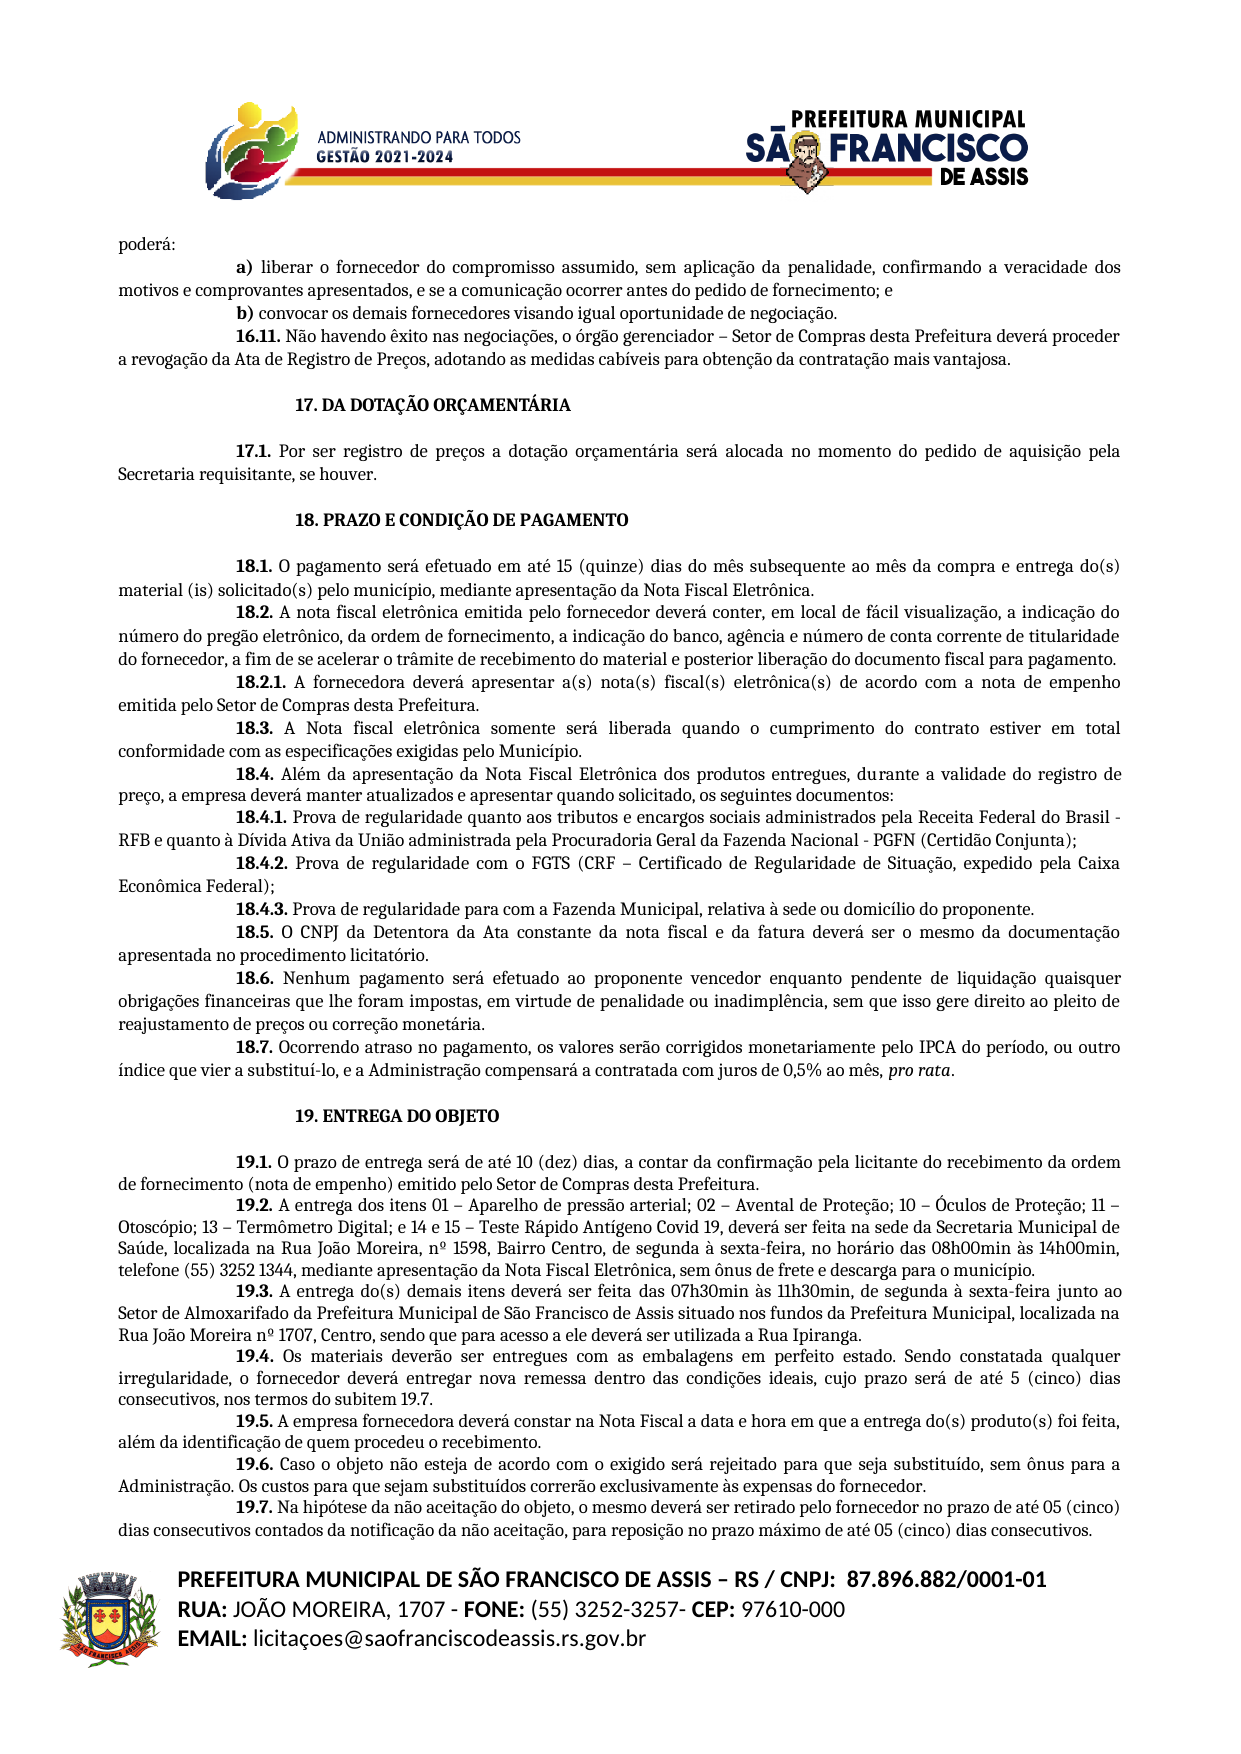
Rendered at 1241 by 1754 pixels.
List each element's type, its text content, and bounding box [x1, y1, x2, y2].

text 19.5. A empresa fornecedora deverá constar na Nota Fiscal a data e hora em que a entrega do(s) produto(s) foi feita, além da identificação de quem procedeu o recebimento. [118, 1410, 1122, 1453]
text 17.1. Por ser registro de preços a dotação orçamentária será alocada no momento do pedido de aquisição pela Secretaria requisitante, se houver. [118, 441, 1122, 486]
text 19. ENTREGA DO OBJETO [118, 1106, 1122, 1127]
text 16.11. Não havendo êxito nas negociações, o órgão gerenciador – Setor de Compras desta Prefeitura deverá proceder a revogação da Ata de Registro de Preços, adotando as medidas cabíveis para obtenção da contratação mais vantajosa. [118, 326, 1122, 370]
text 18.1. O pagamento será efetuado em até 15 (quinze) dias do mês subsequente ao mês da compra e entrega do(s) material (is) solicitado(s) pelo município, mediante apresentação da Nota Fiscal Eletrônica. [118, 556, 1122, 601]
text 19.1. O prazo de entrega será de até 10 (dez) dias, a contar da confirmação pela licitante do recebimento da ordem de fornecimento (nota de empenho) emitido pelo Setor de Compras desta Prefeitura. [118, 1152, 1122, 1195]
text 18.4.1. Prova de regularidade quanto aos tributos e encargos sociais administrados pela Receita Federal do Brasil - RFB e quanto à Dívida Ativa da União administrada pela Procuradoria Geral da Fazenda Nacional - PGFN (Certidão Conjunta); [118, 806, 1122, 851]
text 18.6. Nenhum pagamento será efetuado ao proponente vencedor enquanto pendente de liquidação quaisquer obrigações financeiras que lhe foram impostas, em virtude de penalidade ou inadimplência, sem que isso gere direito ao pleito de reajustamento de preços ou correção monetária. [118, 967, 1122, 1035]
text 18. PRAZO E CONDIÇÃO DE PAGAMENTO [118, 510, 1122, 532]
text 19.3. A entrega do(s) demais itens deverá ser feita das 07h30min às 11h30min, de segunda à sexta-feira junto ao Setor de Almoxarifado da Prefeitura Municipal de São Francisco de Assis situado nos fundos da Prefeitura Municipal, localizada na Rua João Moreira nº 1707, Centro, sendo que para acesso a ele deverá ser utilizada a Rua Ipiranga. [118, 1281, 1122, 1346]
text 17. DA DOTAÇÃO ORÇAMENTÁRIA [118, 395, 1122, 416]
text 18.4.3. Prova de regularidade para com a Fazenda Municipal, relativa à sede ou domicílio do proponente. [118, 898, 1122, 920]
text 19.7. Na hipótese da não aceitação do objeto, o mesmo deverá ser retirado pelo fornecedor no prazo de até 05 (cinco) dias consecutivos contados da notificação da não aceitação, para reposição no prazo máximo de até 05 (cinco) dias consecutivos. [118, 1497, 1122, 1541]
text 19.2. A entrega dos itens 01 – Aparelho de pressão arterial; 02 – Avental de Proteção; 10 – Óculos de Proteção; 11 – Otoscópio; 13 – Termômetro Digital; e 14 e 15 – Teste Rápido Antígeno Covid 19, deverá ser feita na sede da Secretaria Municipal de Saúde, localizada na Rua João Moreira, nº 1598, Bairro Centro, de segunda à sexta-feira, no horário das 08h00min às 14h00min, telefone (55) 3252 1344, mediante apresentação da Nota Fiscal Eletrônica, sem ônus de frete e descarga para o município. [118, 1195, 1122, 1281]
text 18.7. Ocorrendo atraso no pagamento, os valores serão corrigidos monetariamente pelo IPCA do período, ou outro índice que vier a substituí-lo, e a Administração compensará a contratada com juros de 0,5% ao mês, pro rata. [118, 1037, 1122, 1081]
text 18.4. Além da apresentação da Nota Fiscal Eletrônica dos produtos entregues, durante a validade do registro de preço, a empresa deverá manter atualizados e apresentar quando solicitado, os seguintes documentos: [118, 763, 1122, 806]
text poderá: [118, 234, 1122, 255]
text 19.4. Os materiais deverão ser entregues com as embalagens em perfeito estado. Sendo constatada qualquer irregularidade, o fornecedor deverá entregar nova remessa dentro das condições ideais, cujo prazo será de até 5 (cinco) dias consecutivos, nos termos do subitem 19.7. [118, 1346, 1122, 1410]
text 19.6. Caso o objeto não esteja de acordo com o exigido será rejeitado para que seja substituído, sem ônus para a Administração. Os custos para que sejam substituídos correrão exclusivamente às expensas do fornecedor. [118, 1453, 1122, 1497]
text 18.2.1. A fornecedora deverá apresentar a(s) nota(s) fiscal(s) eletrônica(s) de acordo com a nota de empenho emitida pelo Setor de Compras desta Prefeitura. [118, 671, 1122, 716]
text 18.3. A Nota fiscal eletrônica somente será liberada quando o cumprimento do contrato estiver em total conformidade com as especificações exigidas pelo Município. [118, 717, 1122, 762]
text 18.2. A nota fiscal eletrônica emitida pelo fornecedor deverá conter, em local de fácil visualização, a indicação do número do pregão eletrônico, da ordem de fornecimento, a indicação do banco, agência e número de conta corrente de titularidade do fornecedor, a fim de se acelerar o trâmite de recebimento do material e posterior liberação do documento fiscal para pagamento. [118, 602, 1122, 670]
text 18.5. O CNPJ da Detentora da Ata constante da nota fiscal e da fatura deverá ser o mesmo da documentação apresentada no procedimento licitatório. [118, 921, 1122, 966]
text 18.4.2. Prova de regularidade com o FGTS (CRF – Certificado de Regularidade de Situação, expedido pela Caixa Econômica Federal); [118, 852, 1122, 897]
text a) liberar o fornecedor do compromisso assumido, sem aplicação da penalidade, confirmando a veracidade dos motivos e comprovantes apresentados, e se a comunicação ocorrer antes do pedido de fornecimento; e [118, 257, 1122, 301]
text b) convocar os demais fornecedores visando igual oportunidade de negociação. [118, 303, 1122, 324]
